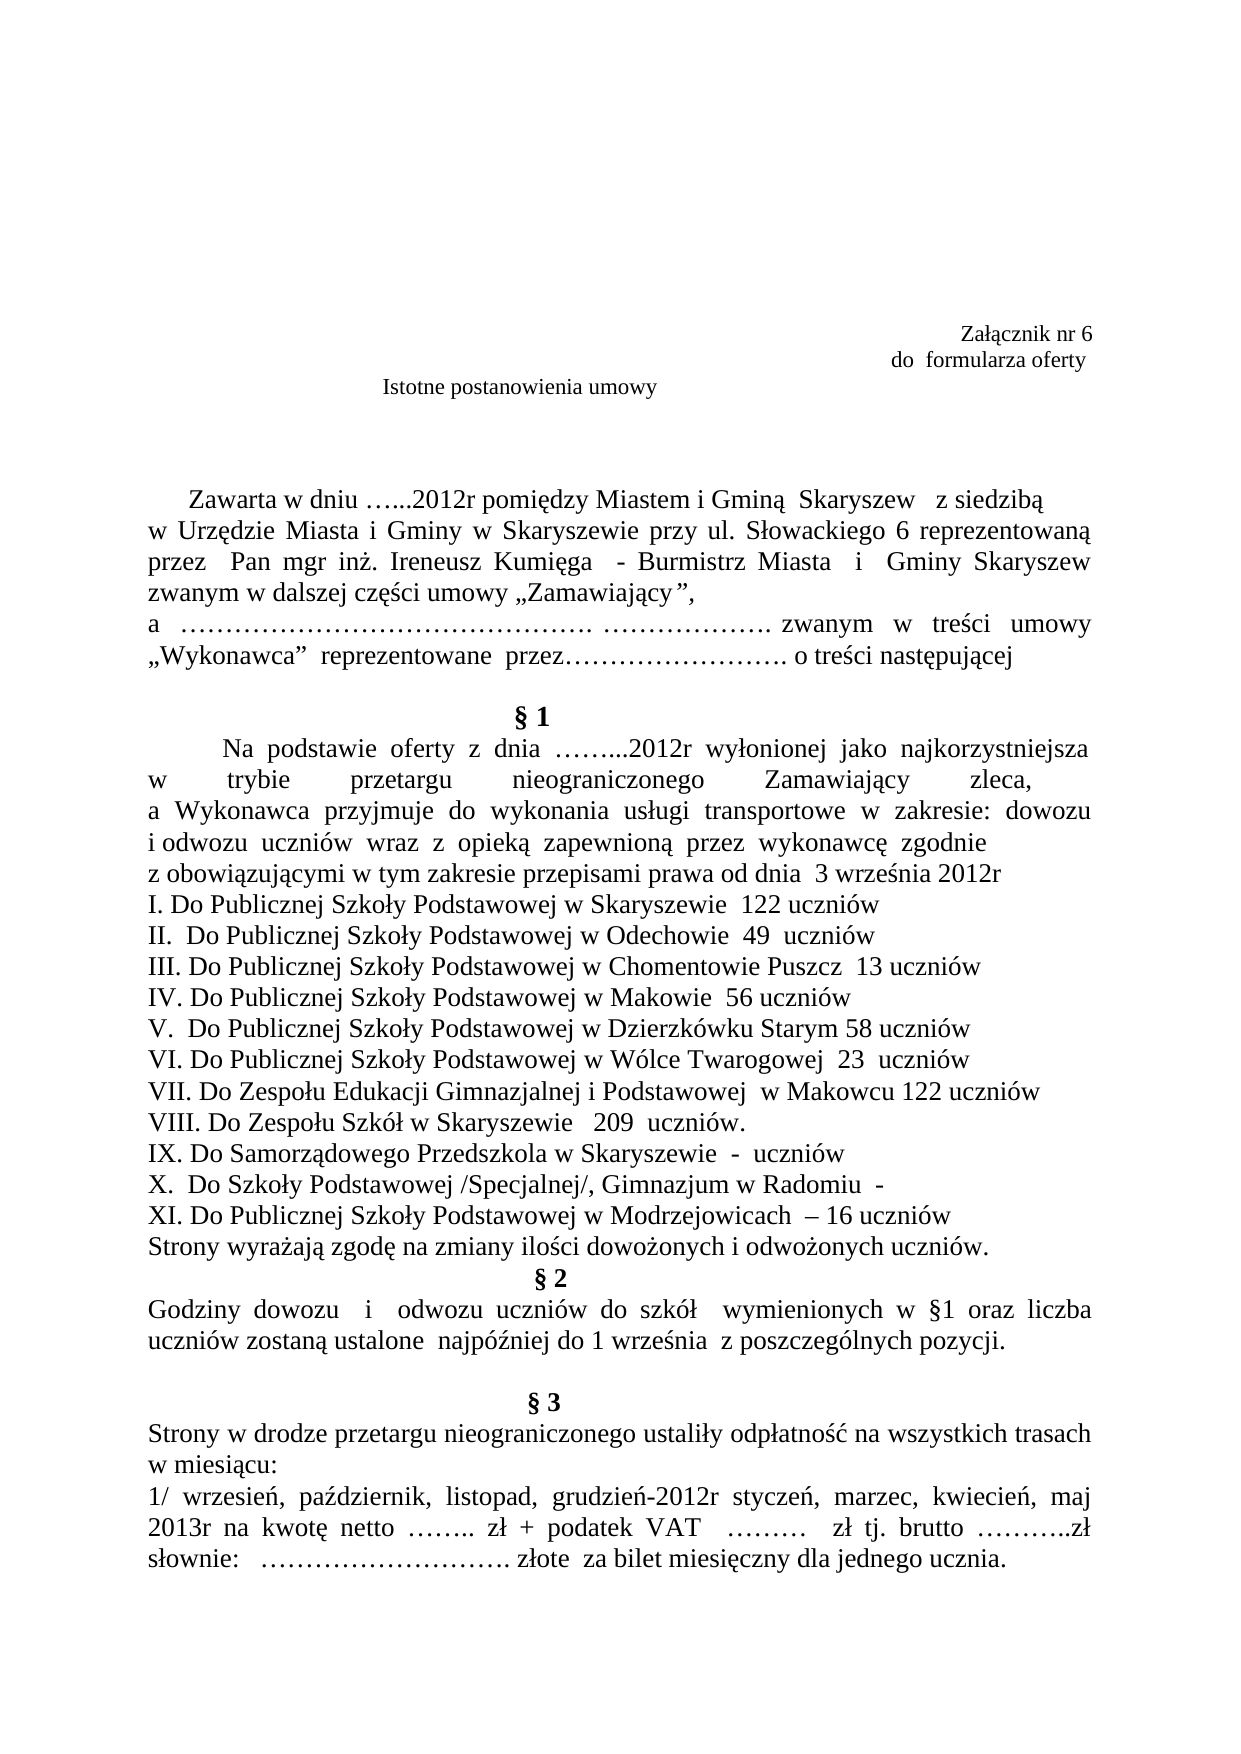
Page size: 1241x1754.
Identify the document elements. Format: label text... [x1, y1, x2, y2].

text V. Do Publicznej Szkoły Podstawowej w Dzierzkówku Starym 58 uczniów [148, 1012, 1093, 1044]
subtitle I. Do Publicznej Szkoły Podstawowej w Skaryszewie 122 uczniów [148, 888, 1093, 919]
text Strony wyrażają zgodę na zmiany ilości dowożonych i odwożonych uczniów. [148, 1231, 1093, 1262]
text VI. Do Publicznej Szkoły Podstawowej w Wólce Twarogowej 23 uczniów [148, 1044, 1093, 1075]
text Na podstawie oferty z dnia ……...2012r wyłonionej jako najkorzystniejsza [148, 732, 1093, 763]
text 1/ wrzesień, październik, listopad, grudzień-2012r styczeń, marzec, kwiecień, maj 2013r na kwotę netto …….. zł + podatek VAT ……… zł tj. brutto ………..zł słownie: ………………………. złote za bilet miesięczny dla jednego ucznia. [148, 1480, 1093, 1573]
text IX. Do Samorządowego Przedszkola w Skaryszewie - uczniów [148, 1137, 1093, 1168]
text XI. Do Publicznej Szkoły Podstawowej w Modrzejowicach – 16 uczniów [148, 1199, 1093, 1231]
text § 2 [148, 1262, 1093, 1293]
text Załącznik nr 6 [148, 320, 1093, 346]
text do formularza oferty [148, 346, 1093, 373]
text VIII. Do Zespołu Szkół w Skaryszewie 209 uczniów. [148, 1106, 1093, 1137]
subtitle II. Do Publicznej Szkoły Podstawowej w Odechowie 49 uczniów [148, 919, 1093, 950]
text z obowiązującymi w tym zakresie przepisami prawa od dnia 3 września 2012r [148, 857, 1093, 888]
subtitle w Urzędzie Miasta i Gminy w Skaryszewie przy ul. Słowackiego 6 reprezentowaną przez Pan mgr inż. Ireneusz Kumięga - Burmistrz Miasta i Gminy Skaryszew zwanym w dalszej części umowy „Zamawiający”, [148, 514, 1093, 608]
text III. Do Publicznej Szkoły Podstawowej w Chomentowie Puszcz 13 uczniów [148, 950, 1093, 981]
text § 3 [148, 1386, 1093, 1417]
text X. Do Szkoły Podstawowej /Specjalnej/, Gimnazjum w Radomiu - [148, 1168, 1093, 1199]
text w trybie przetargu nieograniczonego Zamawiający zleca, a Wykonawca przyjmuje do wykonania usługi transportowe w zakresie: dowozu i odwozu uczniów wraz z opieką zapewnioną przez wykonawcę zgodnie [148, 763, 1093, 857]
text Strony w drodze przetargu nieograniczonego ustaliły odpłatność na wszystkich trasach w miesiącu: [148, 1417, 1093, 1480]
text Godziny dowozu i odwozu uczniów do szkół wymienionych w §1 oraz liczba uczniów zostaną ustalone najpóźniej do 1 września z poszczególnych pozycji. [148, 1293, 1093, 1355]
text a ………………………………………. ………………. zwanym w treści umowy „Wykonawca” reprezentowane przez……………………. o treści następującej [148, 608, 1093, 670]
text VII. Do Zespołu Edukacji Gimnazjalnej i Podstawowej w Makowcu 122 uczniów [148, 1075, 1093, 1106]
text IV. Do Publicznej Szkoły Podstawowej w Makowie 56 uczniów [148, 981, 1093, 1012]
subtitle Zawarta w dniu …...2012r pomiędzy Miastem i Gminą Skaryszew z siedzibą [148, 483, 1093, 514]
subtitle § 1 [215, 699, 1093, 732]
subtitle Istotne postanowienia umowy [215, 373, 1093, 399]
